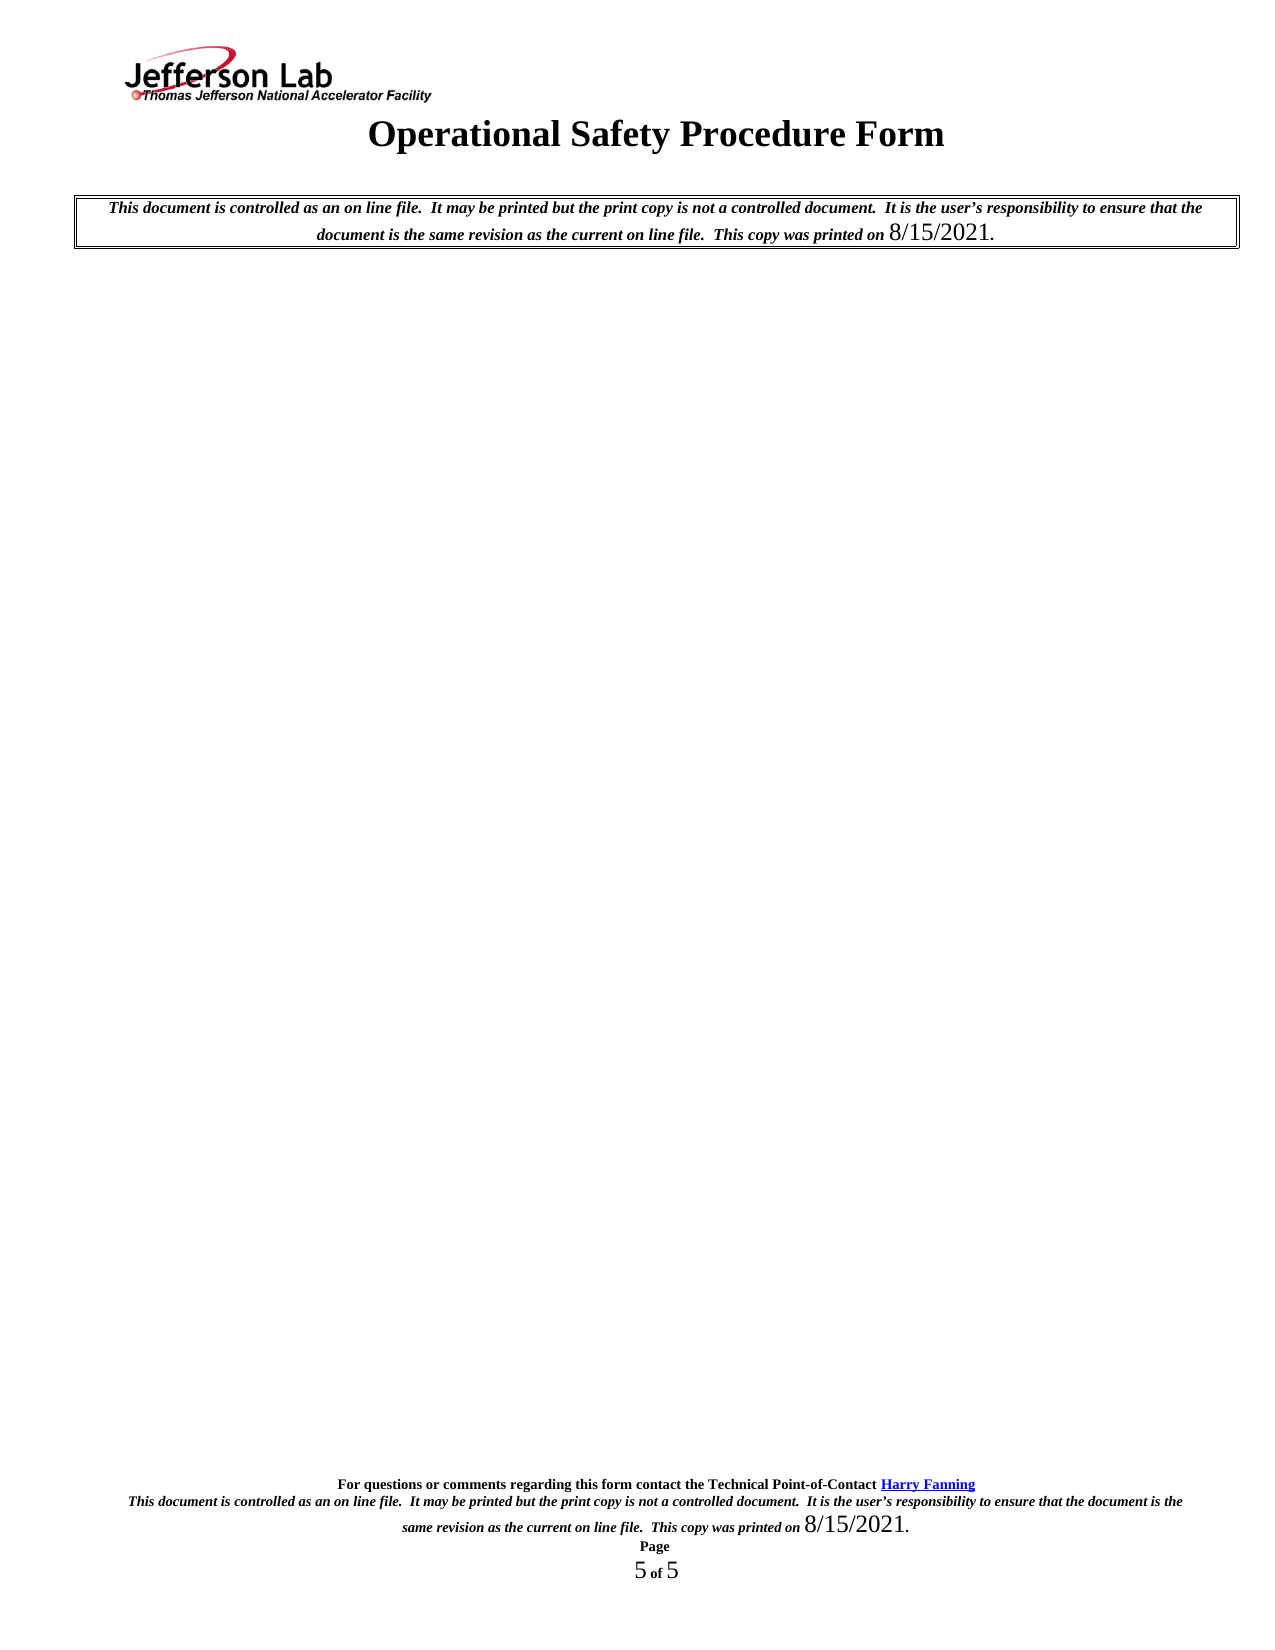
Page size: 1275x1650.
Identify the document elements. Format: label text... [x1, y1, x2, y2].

picture [112, 37, 444, 112]
table_header This document is controlled as an on line file. It may be printed but the print copy is not a controlled document. It is the user’s responsibility to ensure that the document is the same revision as the current on line file. This copy was printed on 8/15/2021. [77, 199, 1236, 246]
